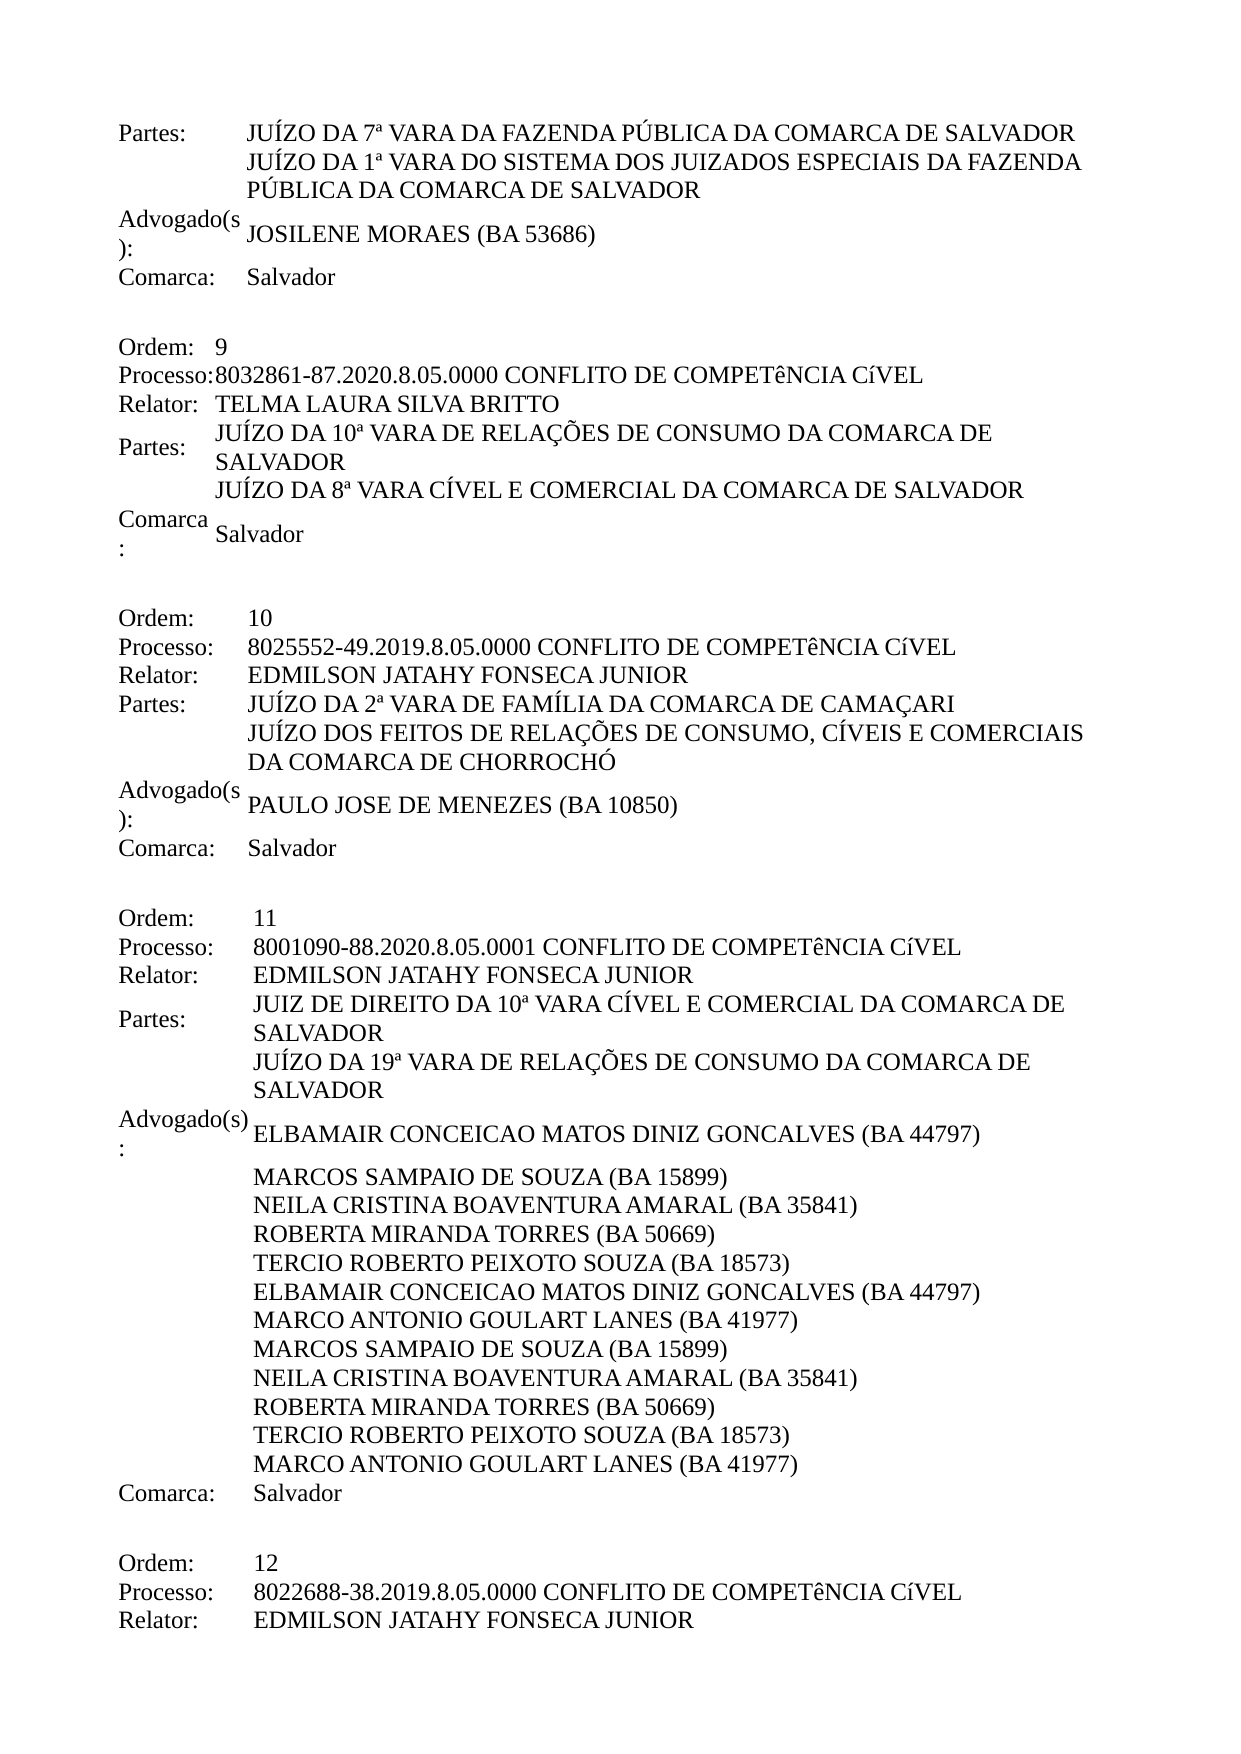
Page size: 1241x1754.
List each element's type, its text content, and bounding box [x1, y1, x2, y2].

table_cell [118, 1162, 253, 1191]
table_cell [118, 1191, 253, 1219]
table_cell Relator: [118, 661, 247, 689]
table_cell TERCIO ROBERTO PEIXOTO SOUZA (BA 18573) [253, 1421, 1122, 1449]
table_cell [118, 1306, 253, 1334]
table_cell [118, 1219, 253, 1248]
table_cell JUÍZO DA 2ª VARA DE FAMÍLIA DA COMARCA DE CAMAÇARI [248, 689, 1122, 718]
table_cell Advogado(s): [118, 776, 247, 833]
table_cell Relator: [118, 389, 215, 418]
table_cell EDMILSON JATAHY FONSECA JUNIOR [253, 1606, 1122, 1634]
table_cell Partes: [118, 989, 253, 1047]
table_cell Salvador [246, 262, 1122, 291]
table_cell Salvador [248, 833, 1122, 862]
table_cell [118, 1047, 253, 1104]
table_cell JUIZ DE DIREITO DA 10ª VARA CÍVEL E COMERCIAL DA COMARCA DE SALVADOR [253, 989, 1122, 1047]
table_cell [118, 1421, 253, 1449]
table_cell [118, 147, 246, 204]
table_cell NEILA CRISTINA BOAVENTURA AMARAL (BA 35841) [253, 1363, 1122, 1392]
table_header 10 [248, 603, 1122, 632]
table_header Ordem: [118, 603, 247, 632]
table_cell TELMA LAURA SILVA BRITTO [215, 389, 1122, 418]
table_cell Partes: [118, 418, 215, 476]
table_cell Relator: [118, 1606, 253, 1634]
table_cell Salvador [215, 504, 1122, 562]
table_cell Processo: [118, 1577, 253, 1606]
table_cell JUÍZO DA 7ª VARA DA FAZENDA PÚBLICA DA COMARCA DE SALVADOR [246, 118, 1122, 147]
table_cell 8022688-38.2019.8.05.0000 CONFLITO DE COMPETêNCIA CíVEL [253, 1577, 1122, 1606]
table_cell 8032861-87.2020.8.05.0000 CONFLITO DE COMPETêNCIA CíVEL [215, 361, 1122, 389]
table_cell Processo: [118, 361, 215, 389]
table_cell [118, 1248, 253, 1277]
table_cell MARCO ANTONIO GOULART LANES (BA 41977) [253, 1449, 1122, 1478]
table_cell 8001090-88.2020.8.05.0001 CONFLITO DE COMPETêNCIA CíVEL [253, 932, 1122, 961]
table_cell EDMILSON JATAHY FONSECA JUNIOR [248, 661, 1122, 689]
table_cell NEILA CRISTINA BOAVENTURA AMARAL (BA 35841) [253, 1191, 1122, 1219]
table_cell JUÍZO DA 8ª VARA CÍVEL E COMERCIAL DA COMARCA DE SALVADOR [215, 476, 1122, 504]
table_cell ROBERTA MIRANDA TORRES (BA 50669) [253, 1219, 1122, 1248]
table_cell MARCO ANTONIO GOULART LANES (BA 41977) [253, 1306, 1122, 1334]
table_cell TERCIO ROBERTO PEIXOTO SOUZA (BA 18573) [253, 1248, 1122, 1277]
table_header 12 [253, 1548, 1122, 1577]
table_cell [118, 1363, 253, 1392]
table_cell JUÍZO DOS FEITOS DE RELAÇÕES DE CONSUMO, CÍVEIS E COMERCIAIS DA COMARCA DE CHORROCHÓ [248, 718, 1122, 776]
table_cell 8025552-49.2019.8.05.0000 CONFLITO DE COMPETêNCIA CíVEL [248, 632, 1122, 661]
table_header 11 [253, 903, 1122, 932]
table_cell [118, 1277, 253, 1306]
table_cell [118, 476, 215, 504]
table_header Ordem: [118, 332, 215, 361]
table_cell Advogado(s): [118, 204, 246, 262]
table_cell Salvador [253, 1478, 1122, 1507]
table_cell [118, 718, 247, 776]
table_cell ELBAMAIR CONCEICAO MATOS DINIZ GONCALVES (BA 44797) [253, 1104, 1122, 1162]
table_cell Partes: [118, 689, 247, 718]
table_cell Comarca: [118, 262, 246, 291]
table_cell PAULO JOSE DE MENEZES (BA 10850) [248, 776, 1122, 833]
table_cell [118, 1392, 253, 1421]
table_cell ROBERTA MIRANDA TORRES (BA 50669) [253, 1392, 1122, 1421]
table_header Ordem: [118, 1548, 253, 1577]
table_header Ordem: [118, 903, 253, 932]
table_cell Comarca: [118, 504, 215, 562]
table_cell Processo: [118, 932, 253, 961]
table_cell Processo: [118, 632, 247, 661]
table_cell Relator: [118, 961, 253, 989]
table_cell Advogado(s): [118, 1104, 253, 1162]
table_cell ELBAMAIR CONCEICAO MATOS DINIZ GONCALVES (BA 44797) [253, 1277, 1122, 1306]
table_cell [118, 1449, 253, 1478]
table_cell JUÍZO DA 1ª VARA DO SISTEMA DOS JUIZADOS ESPECIAIS DA FAZENDA PÚBLICA DA COMARCA DE SALVADOR [246, 147, 1122, 204]
table_cell MARCOS SAMPAIO DE SOUZA (BA 15899) [253, 1334, 1122, 1363]
table_cell [118, 1334, 253, 1363]
table_cell Comarca: [118, 833, 247, 862]
table_cell EDMILSON JATAHY FONSECA JUNIOR [253, 961, 1122, 989]
table_cell JOSILENE MORAES (BA 53686) [246, 204, 1122, 262]
table_cell MARCOS SAMPAIO DE SOUZA (BA 15899) [253, 1162, 1122, 1191]
table_cell JUÍZO DA 19ª VARA DE RELAÇÕES DE CONSUMO DA COMARCA DE SALVADOR [253, 1047, 1122, 1104]
table_cell Comarca: [118, 1478, 253, 1507]
table_cell JUÍZO DA 10ª VARA DE RELAÇÕES DE CONSUMO DA COMARCA DE SALVADOR [215, 418, 1122, 476]
table_header 9 [215, 332, 1122, 361]
table_cell Partes: [118, 118, 246, 147]
